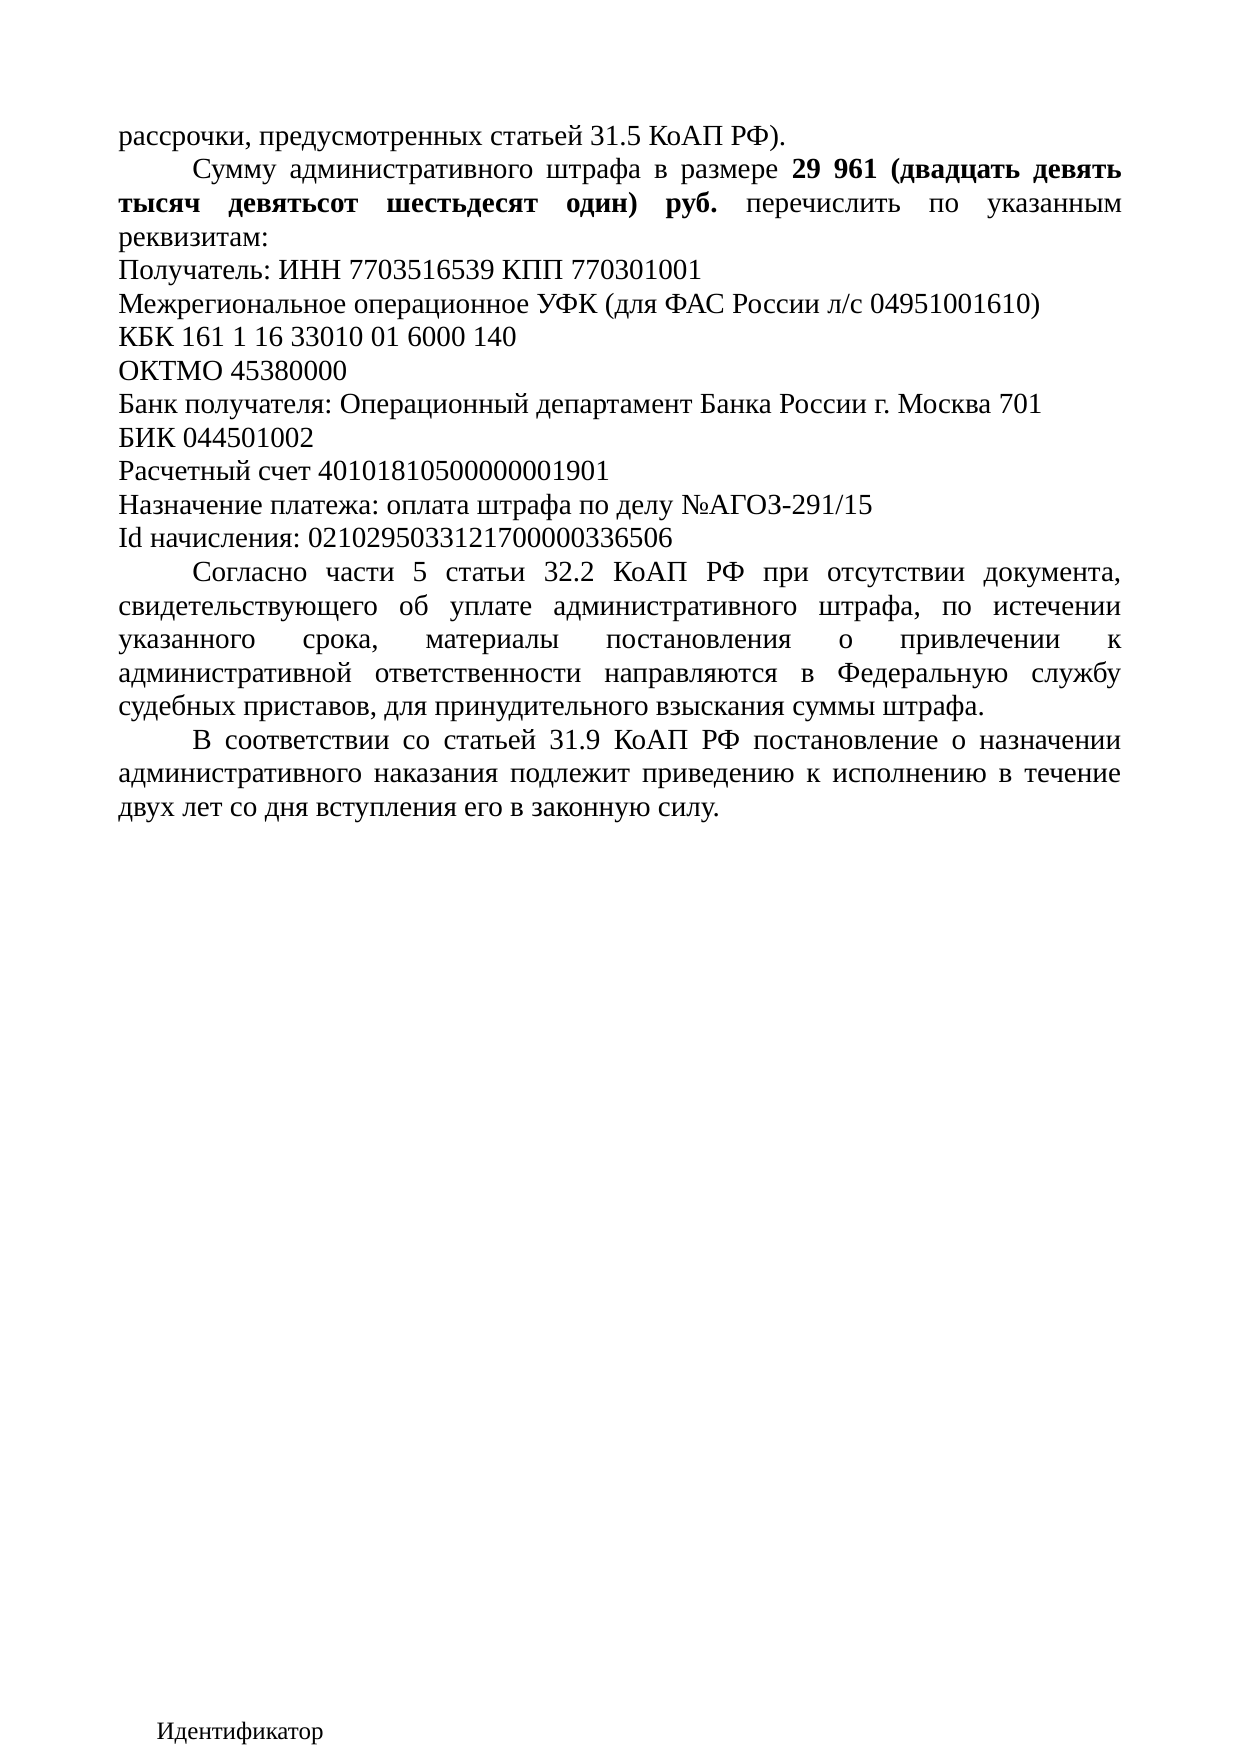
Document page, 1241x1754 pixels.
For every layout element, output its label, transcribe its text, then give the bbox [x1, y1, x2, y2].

text Id начисления: 0210295033121700000336506 [118, 521, 1122, 554]
text Назначение платежа: оплата штрафа по делу №АГОЗ-291/15 [118, 487, 1122, 521]
text КБК 161 1 16 33010 01 6000 140 [118, 319, 1122, 353]
text Получатель: ИНН 7703516539 КПП 770301001 [118, 252, 1122, 286]
text Согласно части 5 статьи 32.2 КоАП РФ при отсутствии документа, свидетельствующего об уплате административного штрафа, по истечении указанного срока, материалы постановления о привлечении к административной ответственности направляются в Федеральную службу судебных приставов, для принудительного взыскания суммы штрафа. [118, 554, 1122, 722]
text В соответствии со статьей 31.9 КоАП РФ постановление о назначении административного наказания подлежит приведению к исполнению в течение двух лет со дня вступления его в законную силу. [118, 722, 1122, 822]
text ОКТМО 45380000 [118, 353, 1122, 386]
text БИК 044501002 [118, 420, 1122, 453]
text рассрочки, предусмотренных статьей 31.5 КоАП РФ). [118, 118, 1122, 152]
text Расчетный счет 40101810500000001901 [118, 453, 1122, 487]
text Сумму административного штрафа в размере 29 961 (двадцать девять тысяч девятьсот шестьдесят один) руб. перечислить по указанным реквизитам: [118, 152, 1122, 252]
text Банк получателя: Операционный департамент Банка России г. Москва 701 [118, 386, 1122, 420]
text Межрегиональное операционное УФК (для ФАС России л/с 04951001610) [118, 286, 1122, 319]
